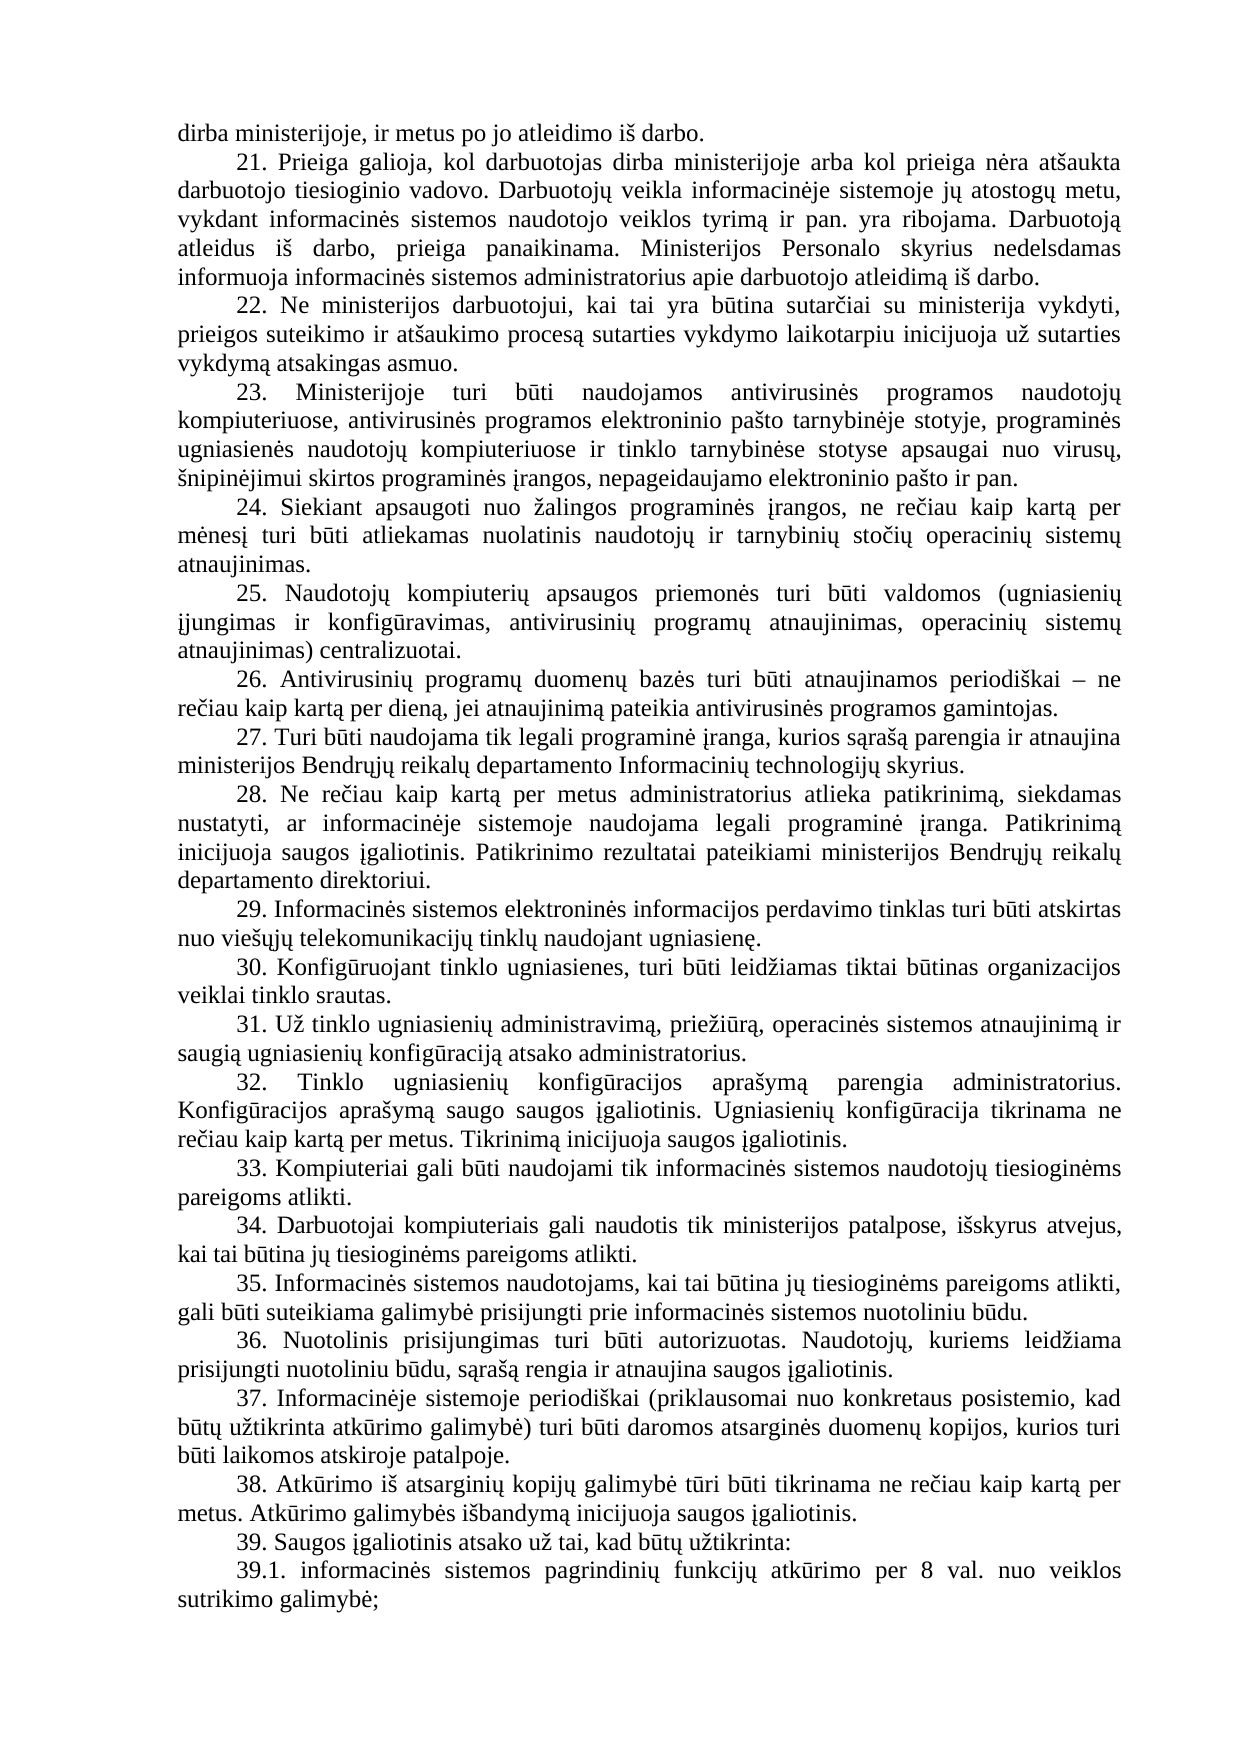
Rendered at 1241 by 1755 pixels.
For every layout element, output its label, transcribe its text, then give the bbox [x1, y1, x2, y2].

text 29. Informacinės sistemos elektroninės informacijos perdavimo tinklas turi būti atskirtas nuo viešųjų telekomunikacijų tinklų naudojant ugniasienę. [177, 894, 1122, 952]
text 28. Ne rečiau kaip kartą per metus administratorius atlieka patikrinimą, siekdamas nustatyti, ar informacinėje sistemoje naudojama legali programinė įranga. Patikrinimą inicijuoja saugos įgaliotinis. Patikrinimo rezultatai pateikiami ministerijos Bendrųjų reikalų departamento direktoriui. [177, 779, 1122, 894]
text 32. Tinklo ugniasienių konfigūracijos aprašymą parengia administratorius. Konfigūracijos aprašymą saugo saugos įgaliotinis. Ugniasienių konfigūracija tikrinama ne rečiau kaip kartą per metus. Tikrinimą inicijuoja saugos įgaliotinis. [177, 1067, 1122, 1153]
text 25. Naudotojų kompiuterių apsaugos priemonės turi būti valdomos (ugniasienių įjungimas ir konfigūravimas, antivirusinių programų atnaujinimas, operacinių sistemų atnaujinimas) centralizuotai. [177, 578, 1122, 664]
text 38. Atkūrimo iš atsarginių kopijų galimybė tūri būti tikrinama ne rečiau kaip kartą per metus. Atkūrimo galimybės išbandymą inicijuoja saugos įgaliotinis. [177, 1469, 1122, 1527]
text 36. Nuotolinis prisijungimas turi būti autorizuotas. Naudotojų, kuriems leidžiama prisijungti nuotoliniu būdu, sąrašą rengia ir atnaujina saugos įgaliotinis. [177, 1326, 1122, 1383]
text 39.1. informacinės sistemos pagrindinių funkcijų atkūrimo per 8 val. nuo veiklos sutrikimo galimybė; [177, 1556, 1122, 1613]
text 33. Kompiuteriai gali būti naudojami tik informacinės sistemos naudotojų tiesioginėms pareigoms atlikti. [177, 1153, 1122, 1211]
text 23. Ministerijoje turi būti naudojamos antivirusinės programos naudotojų kompiuteriuose, antivirusinės programos elektroninio pašto tarnybinėje stotyje, programinės ugniasienės naudotojų kompiuteriuose ir tinklo tarnybinėse stotyse apsaugai nuo virusų, šnipinėjimui skirtos programinės įrangos, nepageidaujamo elektroninio pašto ir pan. [177, 377, 1122, 492]
text 27. Turi būti naudojama tik legali programinė įranga, kurios sąrašą parengia ir atnaujina ministerijos Bendrųjų reikalų departamento Informacinių technologijų skyrius. [177, 722, 1122, 779]
text 21. Prieiga galioja, kol darbuotojas dirba ministerijoje arba kol prieiga nėra atšaukta darbuotojo tiesioginio vadovo. Darbuotojų veikla informacinėje sistemoje jų atostogų metu, vykdant informacinės sistemos naudotojo veiklos tyrimą ir pan. yra ribojama. Darbuotoją atleidus iš darbo, prieiga panaikinama. Ministerijos Personalo skyrius nedelsdamas informuoja informacinės sistemos administratorius apie darbuotojo atleidimą iš darbo. [177, 147, 1122, 291]
text 26. Antivirusinių programų duomenų bazės turi būti atnaujinamos periodiškai – ne rečiau kaip kartą per dieną, jei atnaujinimą pateikia antivirusinės programos gamintojas. [177, 664, 1122, 722]
text 39. Saugos įgaliotinis atsako už tai, kad būtų užtikrinta: [177, 1527, 1122, 1556]
text 24. Siekiant apsaugoti nuo žalingos programinės įrangos, ne rečiau kaip kartą per mėnesį turi būti atliekamas nuolatinis naudotojų ir tarnybinių stočių operacinių sistemų atnaujinimas. [177, 492, 1122, 578]
text 31. Už tinklo ugniasienių administravimą, priežiūrą, operacinės sistemos atnaujinimą ir saugią ugniasienių konfigūraciją atsako administratorius. [177, 1009, 1122, 1067]
text 34. Darbuotojai kompiuteriais gali naudotis tik ministerijos patalpose, išskyrus atvejus, kai tai būtina jų tiesioginėms pareigoms atlikti. [177, 1211, 1122, 1268]
text dirba ministerijoje, ir metus po jo atleidimo iš darbo. [177, 118, 1122, 147]
text 35. Informacinės sistemos naudotojams, kai tai būtina jų tiesioginėms pareigoms atlikti, gali būti suteikiama galimybė prisijungti prie informacinės sistemos nuotoliniu būdu. [177, 1268, 1122, 1326]
text 30. Konfigūruojant tinklo ugniasienes, turi būti leidžiamas tiktai būtinas organizacijos veiklai tinklo srautas. [177, 952, 1122, 1009]
text 22. Ne ministerijos darbuotojui, kai tai yra būtina sutarčiai su ministerija vykdyti, prieigos suteikimo ir atšaukimo procesą sutarties vykdymo laikotarpiu inicijuoja už sutarties vykdymą atsakingas asmuo. [177, 291, 1122, 377]
text 37. Informacinėje sistemoje periodiškai (priklausomai nuo konkretaus posistemio, kad būtų užtikrinta atkūrimo galimybė) turi būti daromos atsarginės duomenų kopijos, kurios turi būti laikomos atskiroje patalpoje. [177, 1383, 1122, 1469]
